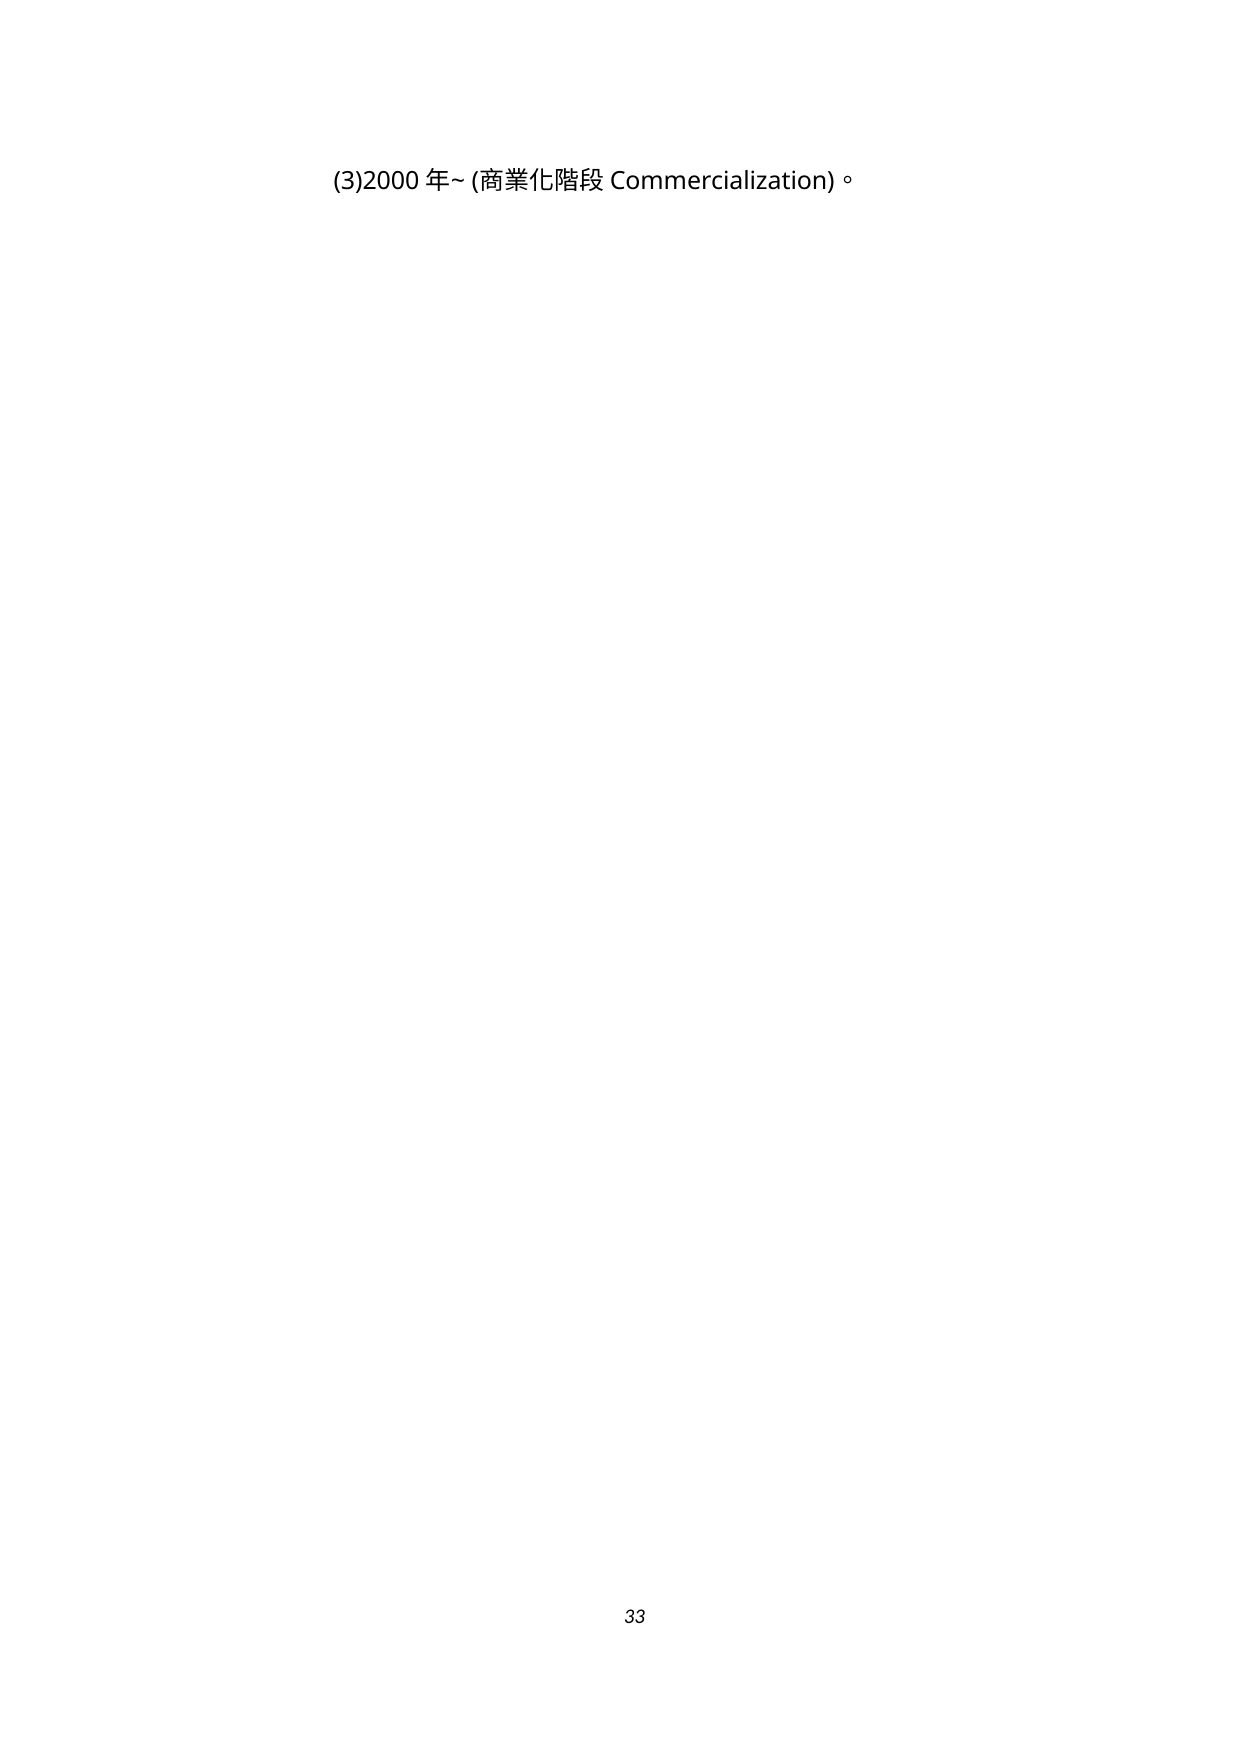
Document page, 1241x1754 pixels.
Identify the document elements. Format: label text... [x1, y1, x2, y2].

text (3)2000 年~ (商業化階段 Commercialization)。 [333, 160, 1138, 197]
